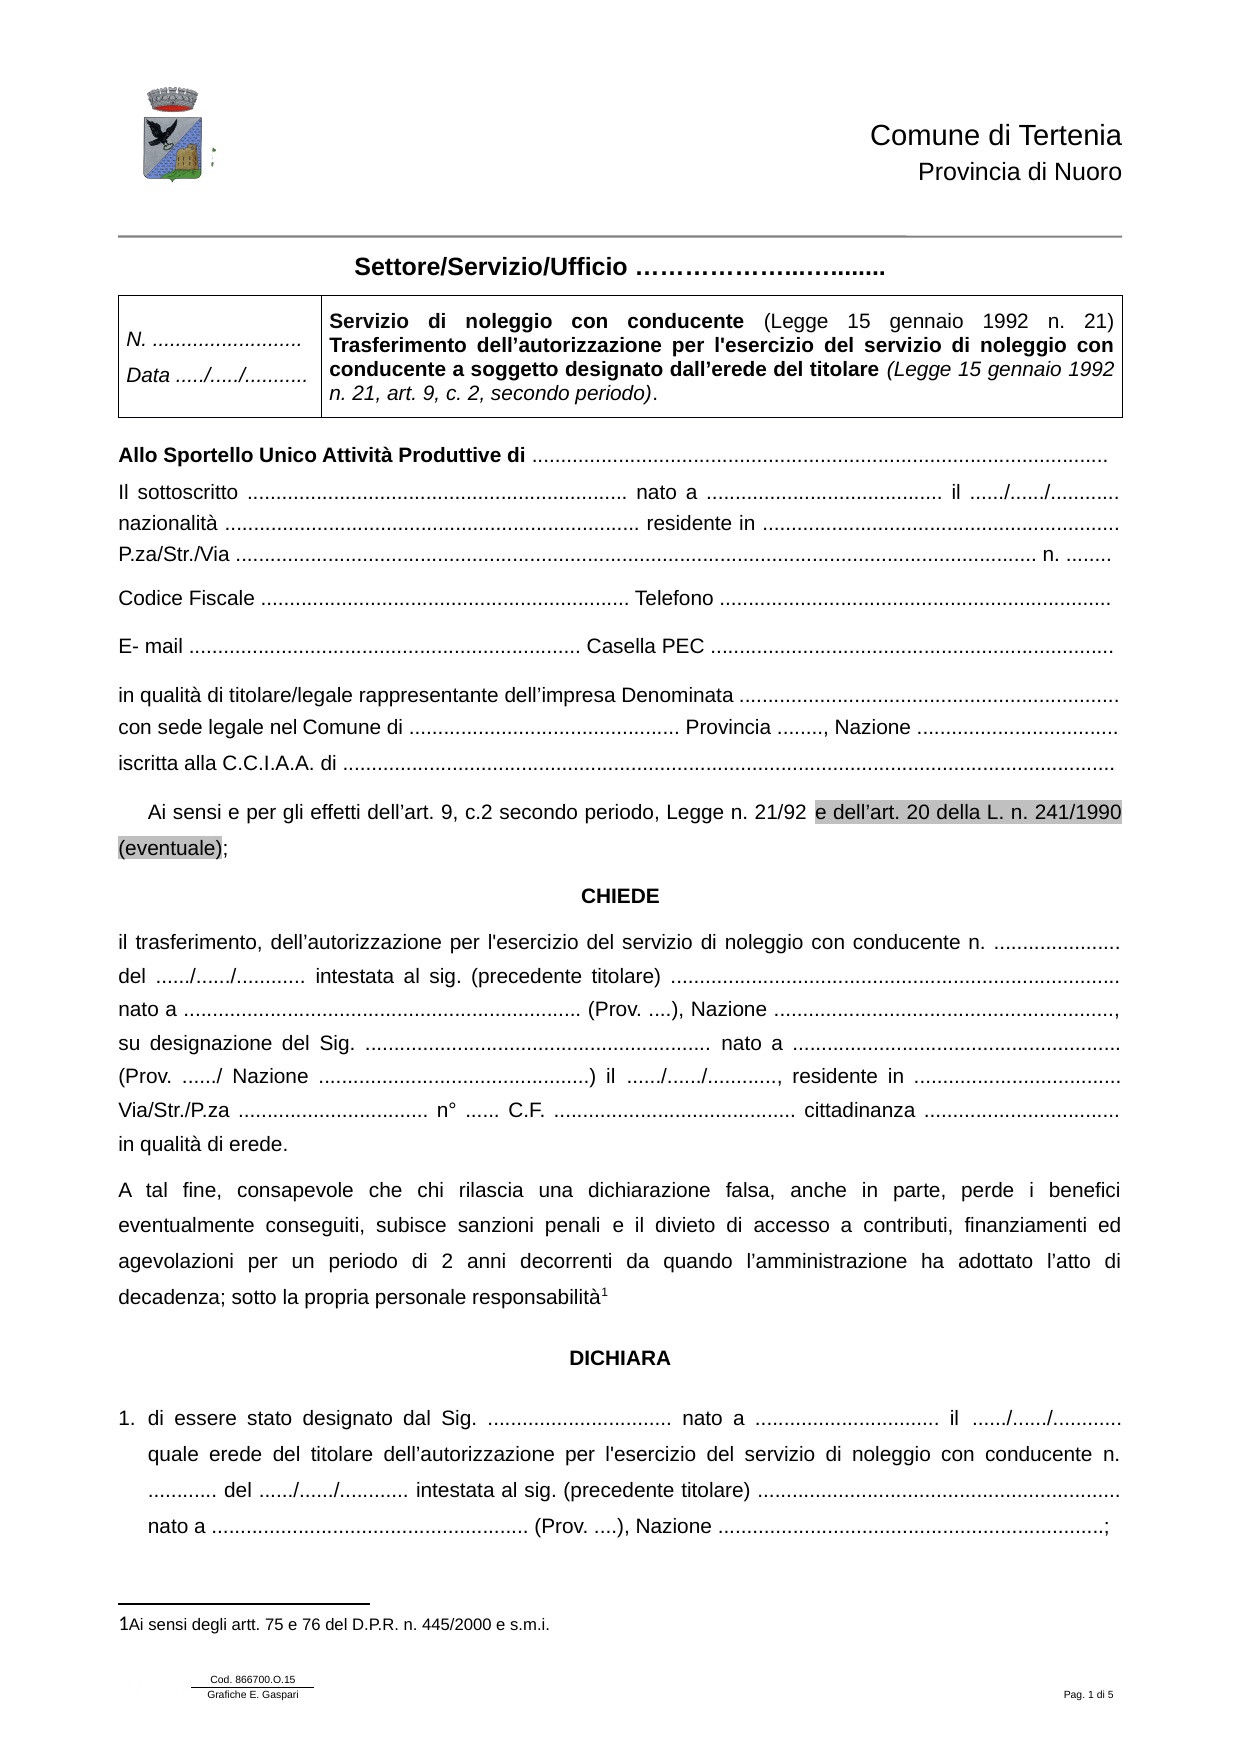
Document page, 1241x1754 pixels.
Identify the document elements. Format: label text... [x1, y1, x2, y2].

picture [122, 87, 224, 219]
list di essere stato designato dal Sig. ................................ nato a ................................ il ....../....../............ quale erede del titolare dell’autorizzazione per l'esercizio del servizio di noleggio con conducente n. ............ del ....../....../............ intestata al sig. (precedente titolare) ............................................................... nato a ....................................................... (Prov. ....), Nazione ...................................................................; [118, 1406, 1122, 1538]
text con sede legale nel Comune di ............................................... Provincia ........, Nazione ................................... [118, 715, 1122, 739]
text Ai sensi degli artt. 75 e 76 del D.P.R. n. 445/2000 e s.m.i. [118, 1610, 1122, 1636]
subtitle DICHIARA [118, 1346, 1122, 1370]
text A tal fine, consapevole che chi rilascia una dichiarazione falsa, anche in parte, perde i benefici eventualmente conseguiti, subisce sanzioni penali e il divieto di accesso a contributi, finanziamenti ed agevolazioni per un periodo di 2 anni decorrenti da quando l’amministrazione ha adottato l’atto di decadenza; sotto la propria personale responsabilità [118, 1177, 1122, 1309]
table_header N. .......................... Data ...../...../........... [119, 296, 321, 417]
text E- mail .................................................................... Casella PEC ...................................................................... [118, 634, 1122, 658]
text iscritta alla C.C.I.A.A. di ...................................................................................................................................... [118, 751, 1122, 775]
table_header Servizio di noleggio con conducente (Legge 15 gennaio 1992 n. 21) Trasferimento dell’autorizzazione per l'esercizio del servizio di noleggio con conducente a soggetto designato dall’erede del titolare (Legge 15 gennaio 1992 n. 21, art. 9, c. 2, secondo periodo). [322, 296, 1122, 417]
text Il sottoscritto .................................................................. nato a ......................................... il ....../....../............ nazionalità ........................................................................ residente in .............................................................. P.za/Str./Via ........................................................................................................................................... n. ........ [118, 480, 1122, 566]
text Settore/Servizio/Ufficio ………………...…........ [118, 252, 1122, 281]
text Ai sensi e per gli effetti dell’art. 9, c.2 secondo periodo, Legge n. 21/92 e dell’art. 20 della L. n. 241/1990 (eventuale); [118, 800, 1122, 859]
text Codice Fiscale ................................................................ Telefono .................................................................... [118, 586, 1122, 609]
text Comune di Tertenia [224, 118, 1122, 152]
text Provincia di Nuoro [224, 157, 1122, 185]
subtitle il trasferimento, dell’autorizzazione per l'esercizio del servizio di noleggio con conducente n. ...................... del ....../....../............ intestata al sig. (precedente titolare) .............................................................................. nato a ..................................................................... (Prov. ....), Nazione ..........................................................., su designazione del Sig. ............................................................ nato a ......................................................... (Prov. ....../ Nazione ...............................................) il ....../....../............, residente in .................................... Via/Str./P.za ................................. n° ...... C.F. .......................................... cittadinanza .................................. in qualità di erede. [118, 930, 1122, 1155]
subtitle CHIEDE [118, 884, 1122, 908]
text in qualità di titolare/legale rappresentante dell’impresa Denominata .................................................................. [118, 682, 1122, 706]
text Allo Sportello Unico Attività Produttive di .................................................................................................... [118, 443, 1122, 467]
